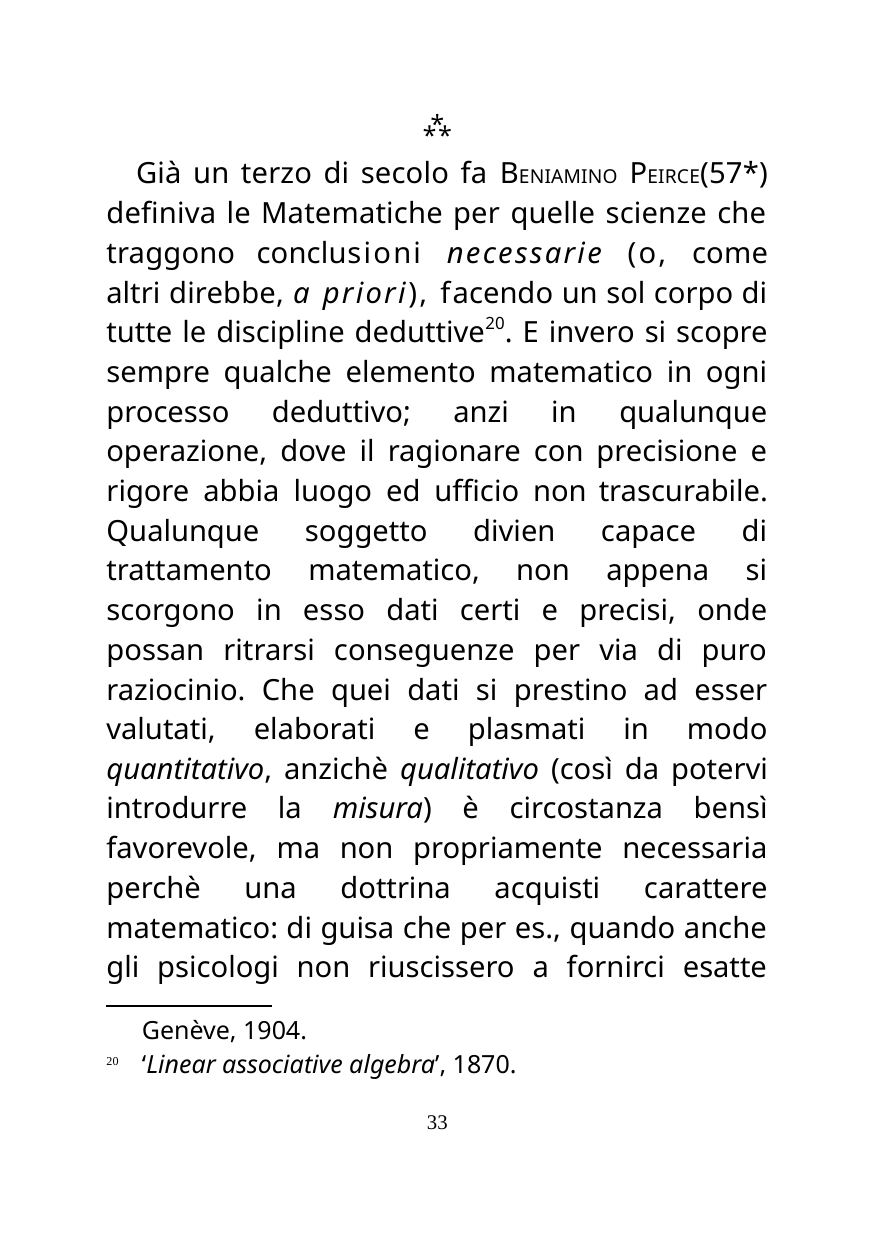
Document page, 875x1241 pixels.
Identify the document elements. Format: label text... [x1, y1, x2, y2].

text ⁂ [106, 106, 768, 140]
text ‘Linear associative algebra’, 1870. [106, 1046, 768, 1080]
text Già un terzo di secolo fa Beniamino Peirce(57*) definiva le Matematiche per quelle scienze che traggono conclusioni necessarie (o, come altri direbbe, a priori), facendo un sol corpo di tutte le discipline deduttive. E invero si scopre sempre qualche elemento matematico in ogni processo deduttivo; anzi in qualunque operazione, dove il ragionare con precisione e rigore abbia luogo ed ufficio non trascurabile. Qualunque soggetto divien capace di trattamento matematico, non appena si scorgono in esso dati certi e precisi, onde possan ritrarsi conseguenze per via di puro raziocinio. Che quei dati si prestino ad esser valutati, elaborati e plasmati in modo quantitativo, anzichè qualitativo (così da potervi introdurre la misura) è circostanza bensì favorevole, ma non propriamente necessaria perchè una dottrina acquisti carattere matematico: di guisa che per es., quando anche gli psicologi non riuscissero a fornirci esatte [106, 153, 768, 986]
text Genève, 1904. [106, 1012, 768, 1046]
